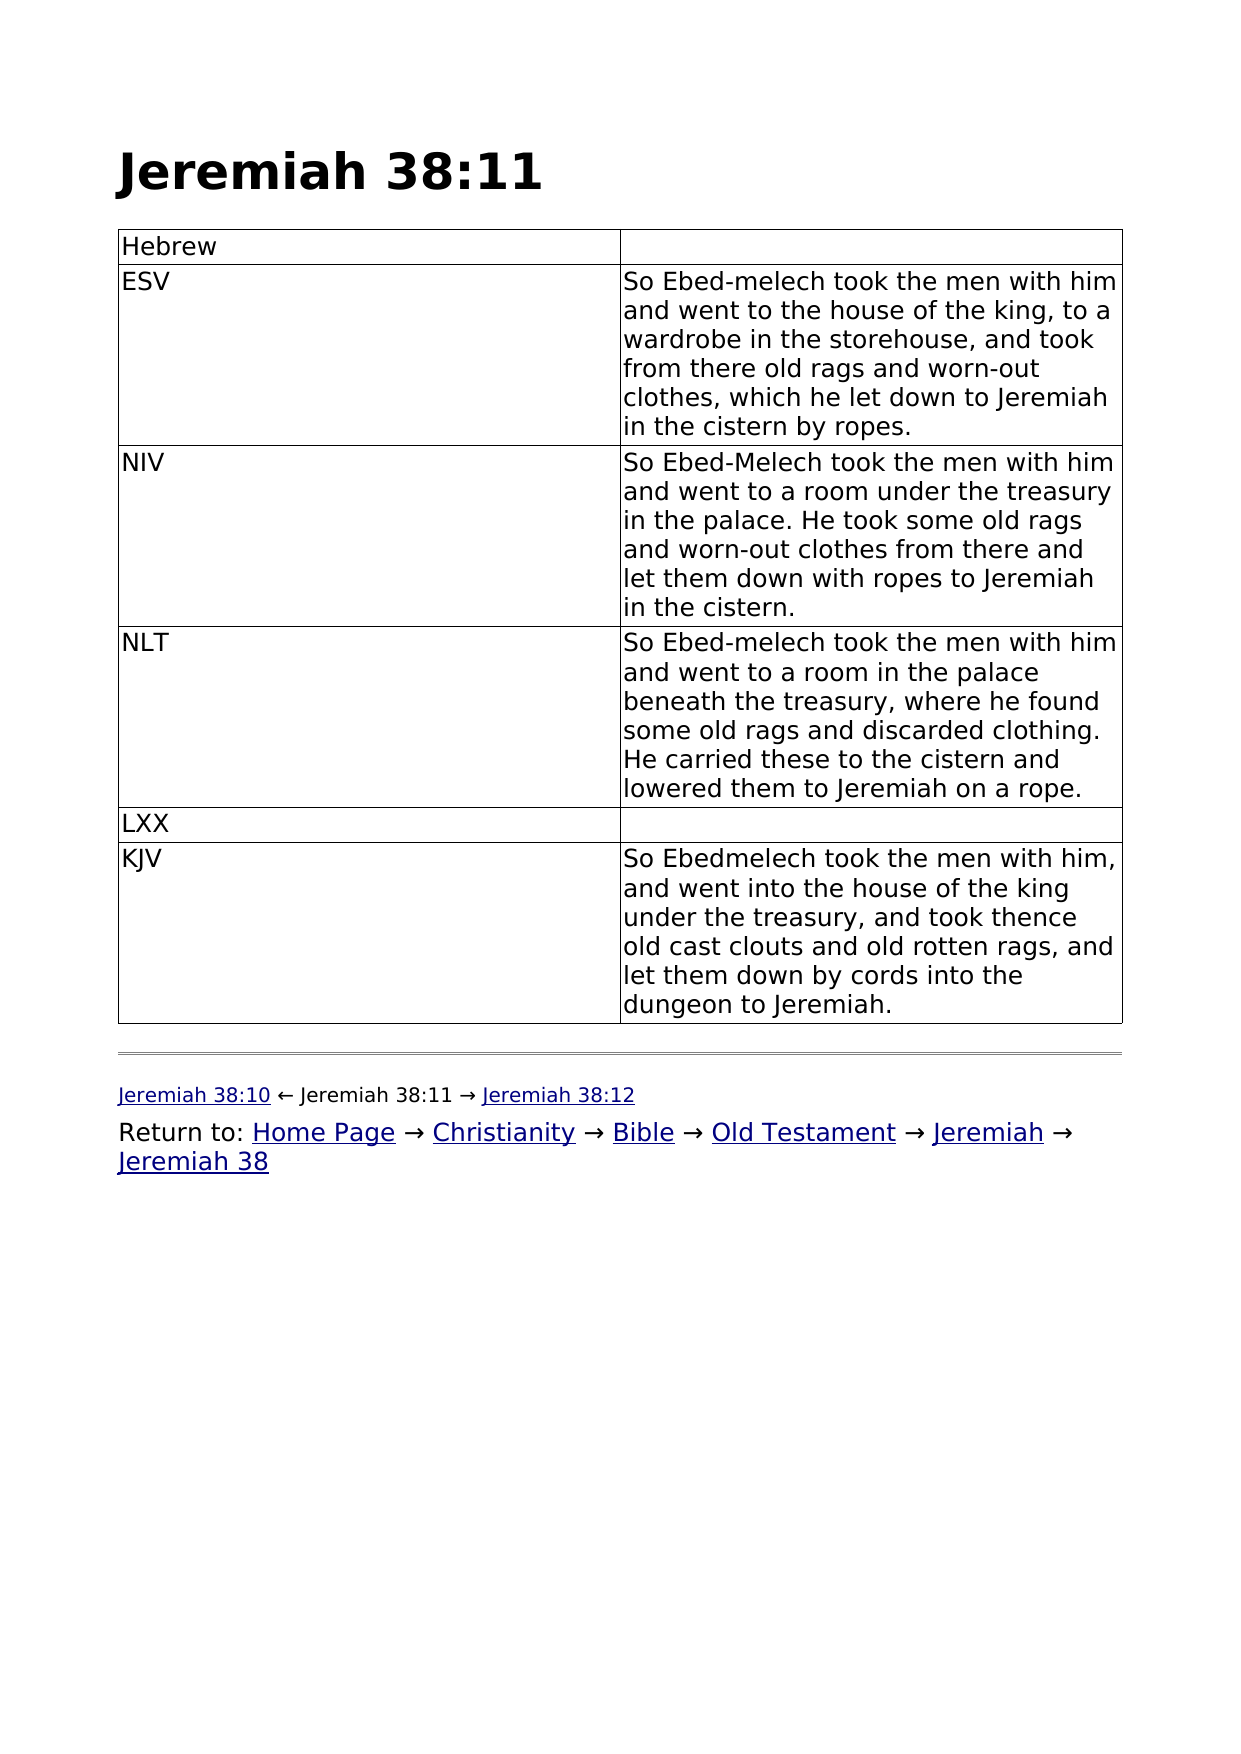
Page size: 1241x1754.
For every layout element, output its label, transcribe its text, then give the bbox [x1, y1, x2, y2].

table_cell So Ebed-melech took the men with him and went to the house of the king, to a wardrobe in the storehouse, and took from there old rags and worn-out clothes, which he let down to Jeremiah in the cistern by ropes. [621, 265, 1122, 445]
table_cell So Ebedmelech took the men with him, and went into the house of the king under the treasury, and took thence old cast clouts and old rotten rags, and let them down by cords into the dungeon to Jeremiah. [621, 843, 1122, 1023]
text Jeremiah 38:10 ← Jeremiah 38:11 → Jeremiah 38:12 [118, 1084, 1122, 1118]
table_cell [621, 808, 1122, 842]
table_cell NLT [119, 627, 620, 807]
table_cell So Ebed-melech took the men with him and went to a room in the palace beneath the treasury, where he found some old rags and discarded clothing. He carried these to the cistern and lowered them to Jeremiah on a rope. [621, 627, 1122, 807]
table_header Hebrew [119, 230, 620, 264]
subtitle Jeremiah 38:11 [118, 143, 1122, 201]
table_cell NIV [119, 446, 620, 626]
table_header [621, 230, 1122, 264]
table_cell So Ebed-Melech took the men with him and went to a room under the treasury in the palace. He took some old rags and worn-out clothes from there and let them down with ropes to Jeremiah in the cistern. [621, 446, 1122, 626]
table_cell ESV [119, 265, 620, 445]
text Return to: Home Page → Christianity → Bible → Old Testament → Jeremiah → Jeremiah 38 [118, 1118, 1122, 1176]
table_cell KJV [119, 843, 620, 1023]
table_cell LXX [119, 808, 620, 842]
